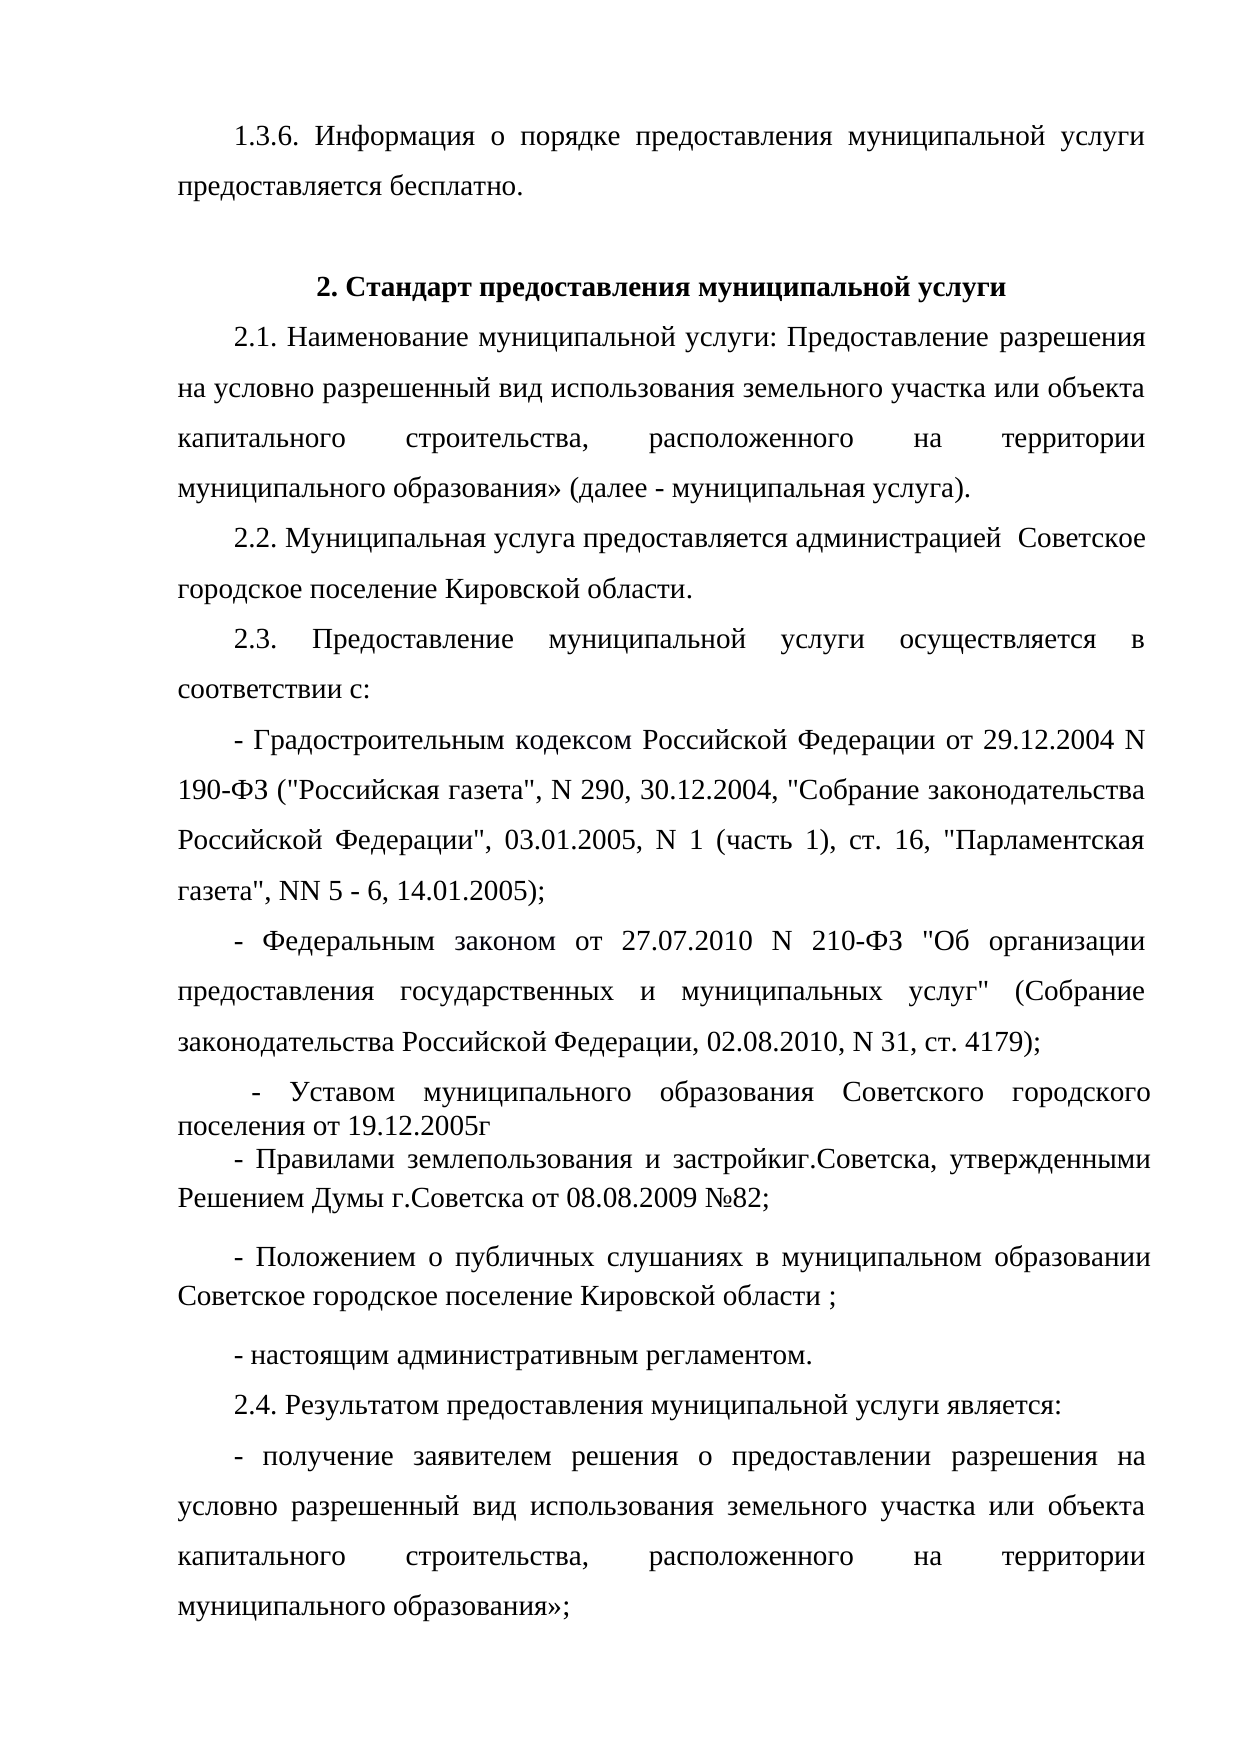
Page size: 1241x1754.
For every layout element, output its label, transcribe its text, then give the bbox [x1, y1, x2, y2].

text - Градостроительным кодексом Российской Федерации от 29.12.2004 N 190-ФЗ ("Российская газета", N 290, 30.12.2004, "Собрание законодательства Российской Федерации", 03.01.2005, N 1 (часть 1), ст. 16, "Парламентская газета", NN 5 - 6, 14.01.2005); [177, 722, 1146, 906]
text - получение заявителем решения о предоставлении разрешения на условно разрешенный вид использования земельного участка или объекта капитального строительства, расположенного на территории муниципального образования»; [177, 1438, 1146, 1622]
text 2.1. Наименование муниципальной услуги: Предоставление разрешения на условно разрешенный вид использования земельного участка или объекта капитального строительства, расположенного на территории муниципального образования» (далее - муниципальная услуга). [177, 319, 1146, 504]
text 2.4. Результатом предоставления муниципальной услуги является: [177, 1387, 1146, 1421]
text - Федеральным законом от 27.07.2010 N 210-ФЗ "Об организации предоставления государственных и муниципальных услуг" (Собрание законодательства Российской Федерации, 02.08.2010, N 31, ст. 4179); [177, 923, 1146, 1057]
text 2.3. Предоставление муниципальной услуги осуществляется в соответствии с: [177, 621, 1146, 705]
subtitle - Уставом муниципального образования Советского городского поселения от 19.12.2005г [177, 1074, 1152, 1141]
text 1.3.6. Информация о порядке предоставления муниципальной услуги предоставляется бесплатно. [177, 118, 1146, 202]
text - Правилами землепользования и застройкиг.Советска, утвержденными Решением Думы г.Советска от 08.08.2009 №82; [177, 1141, 1152, 1213]
text 2.2. Муниципальная услуга предоставляется администрацией Советское городское поселение Кировской области. [177, 521, 1146, 604]
subtitle 2. Стандарт предоставления муниципальной услуги [177, 269, 1146, 303]
text - Положением о публичных слушаниях в муниципальном образовании Советское городское поселение Кировской области ; [177, 1239, 1152, 1311]
text - настоящим административным регламентом. [177, 1337, 1146, 1371]
